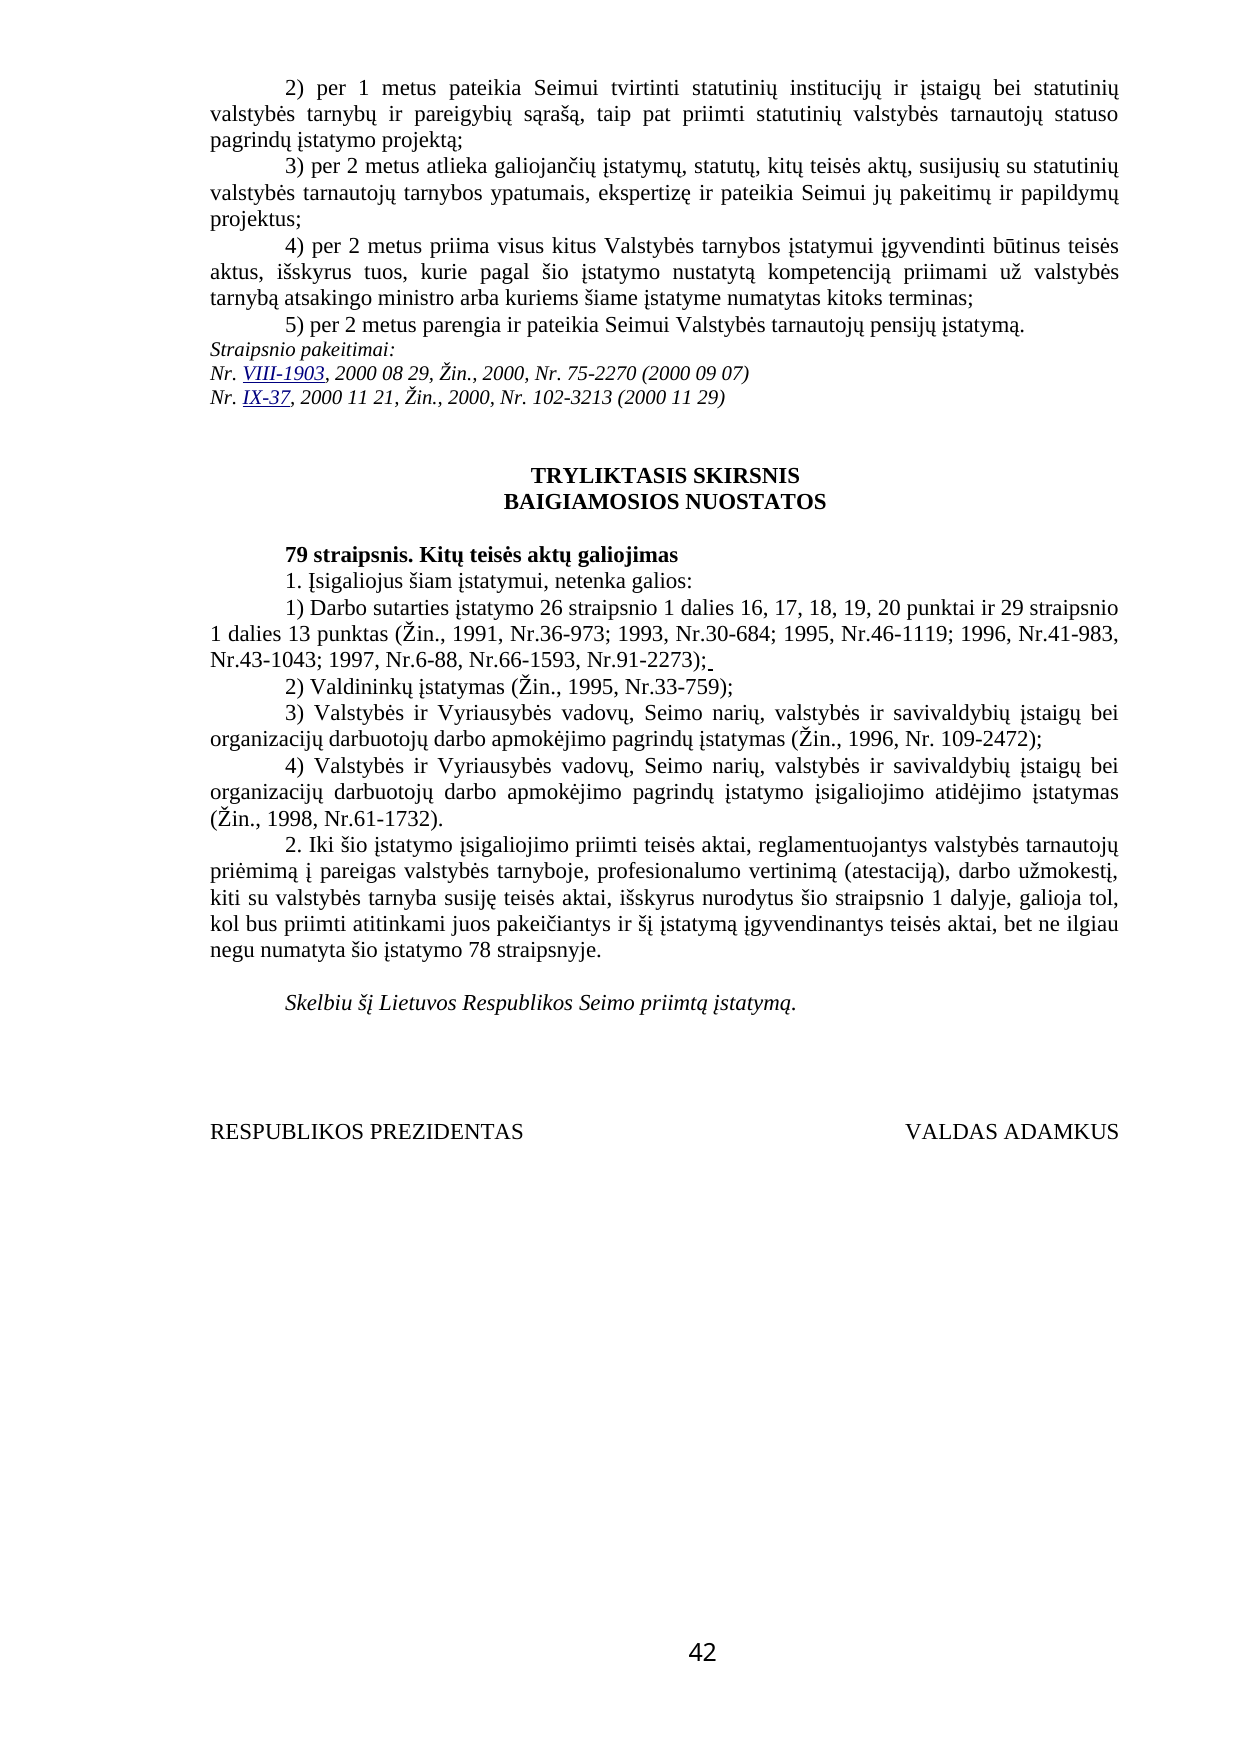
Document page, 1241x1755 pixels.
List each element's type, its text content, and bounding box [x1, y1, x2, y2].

text Nr. IX-37, 2000 11 21, Žin., 2000, Nr. 102-3213 (2000 11 29) [210, 385, 1120, 409]
subtitle TRYLIKTASIS SKIRSNIS [210, 462, 1120, 488]
text 2) Valdininkų įstatymas (Žin., 1995, Nr.33-759); [210, 673, 1120, 699]
text 2. Iki šio įstatymo įsigaliojimo priimti teisės aktai, reglamentuojantys valstybės tarnautojų priėmimą į pareigas valstybės tarnyboje, profesionalumo vertinimą (atestaciją), darbo užmokestį, kiti su valstybės tarnyba susiję teisės aktai, išskyrus nurodytus šio straipsnio 1 dalyje, galioja tol, kol bus priimti atitinkami juos pakeičiantys ir šį įstatymą įgyvendinantys teisės aktai, bet ne ilgiau negu numatyta šio įstatymo 78 straipsnyje. [210, 831, 1120, 963]
text 1) Darbo sutarties įstatymo 26 straipsnio 1 dalies 16, 17, 18, 19, 20 punktai ir 29 straipsnio 1 dalies 13 punktas (Žin., 1991, Nr.36-973; 1993, Nr.30-684; 1995, Nr.46-1119; 1996, Nr.41-983, Nr.43-1043; 1997, Nr.6-88, Nr.66-1593, Nr.91-2273); [210, 594, 1120, 673]
text 79 straipsnis. Kitų teisės aktų galiojimas [210, 541, 1120, 567]
text BAIGIAMOSIOS NUOSTATOS [210, 488, 1120, 515]
text Skelbiu šį Lietuvos Respublikos Seimo priimtą įstatymą. [210, 989, 1120, 1015]
text 2) per 1 metus pateikia Seimui tvirtinti statutinių institucijų ir įstaigų bei statutinių valstybės tarnybų ir pareigybių sąrašą, taip pat priimti statutinių valstybės tarnautojų statuso pagrindų įstatymo projektą; [210, 73, 1120, 153]
text 1. Įsigaliojus šiam įstatymui, netenka galios: [210, 567, 1120, 594]
text 5) per 2 metus parengia ir pateikia Seimui Valstybės tarnautojų pensijų įstatymą. [210, 311, 1120, 337]
text RESPUBLIKOS PREZIDENTAS VALDAS ADAMKUS [210, 1118, 1120, 1144]
text Straipsnio pakeitimai: [210, 337, 1120, 361]
text 3) Valstybės ir Vyriausybės vadovų, Seimo narių, valstybės ir savivaldybių įstaigų bei organizacijų darbuotojų darbo apmokėjimo pagrindų įstatymas (Žin., 1996, Nr. 109-2472); [210, 699, 1120, 752]
text 4) Valstybės ir Vyriausybės vadovų, Seimo narių, valstybės ir savivaldybių įstaigų bei organizacijų darbuotojų darbo apmokėjimo pagrindų įstatymo įsigaliojimo atidėjimo įstatymas (Žin., 1998, Nr.61-1732). [210, 752, 1120, 831]
text 4) per 2 metus priima visus kitus Valstybės tarnybos įstatymui įgyvendinti būtinus teisės aktus, išskyrus tuos, kurie pagal šio įstatymo nustatytą kompetenciją priimami už valstybės tarnybą atsakingo ministro arba kuriems šiame įstatyme numatytas kitoks terminas; [210, 232, 1120, 311]
text Nr. VIII-1903, 2000 08 29, Žin., 2000, Nr. 75-2270 (2000 09 07) [210, 361, 1120, 385]
text 3) per 2 metus atlieka galiojančių įstatymų, statutų, kitų teisės aktų, susijusių su statutinių valstybės tarnautojų tarnybos ypatumais, ekspertizę ir pateikia Seimui jų pakeitimų ir papildymų projektus; [210, 153, 1120, 232]
